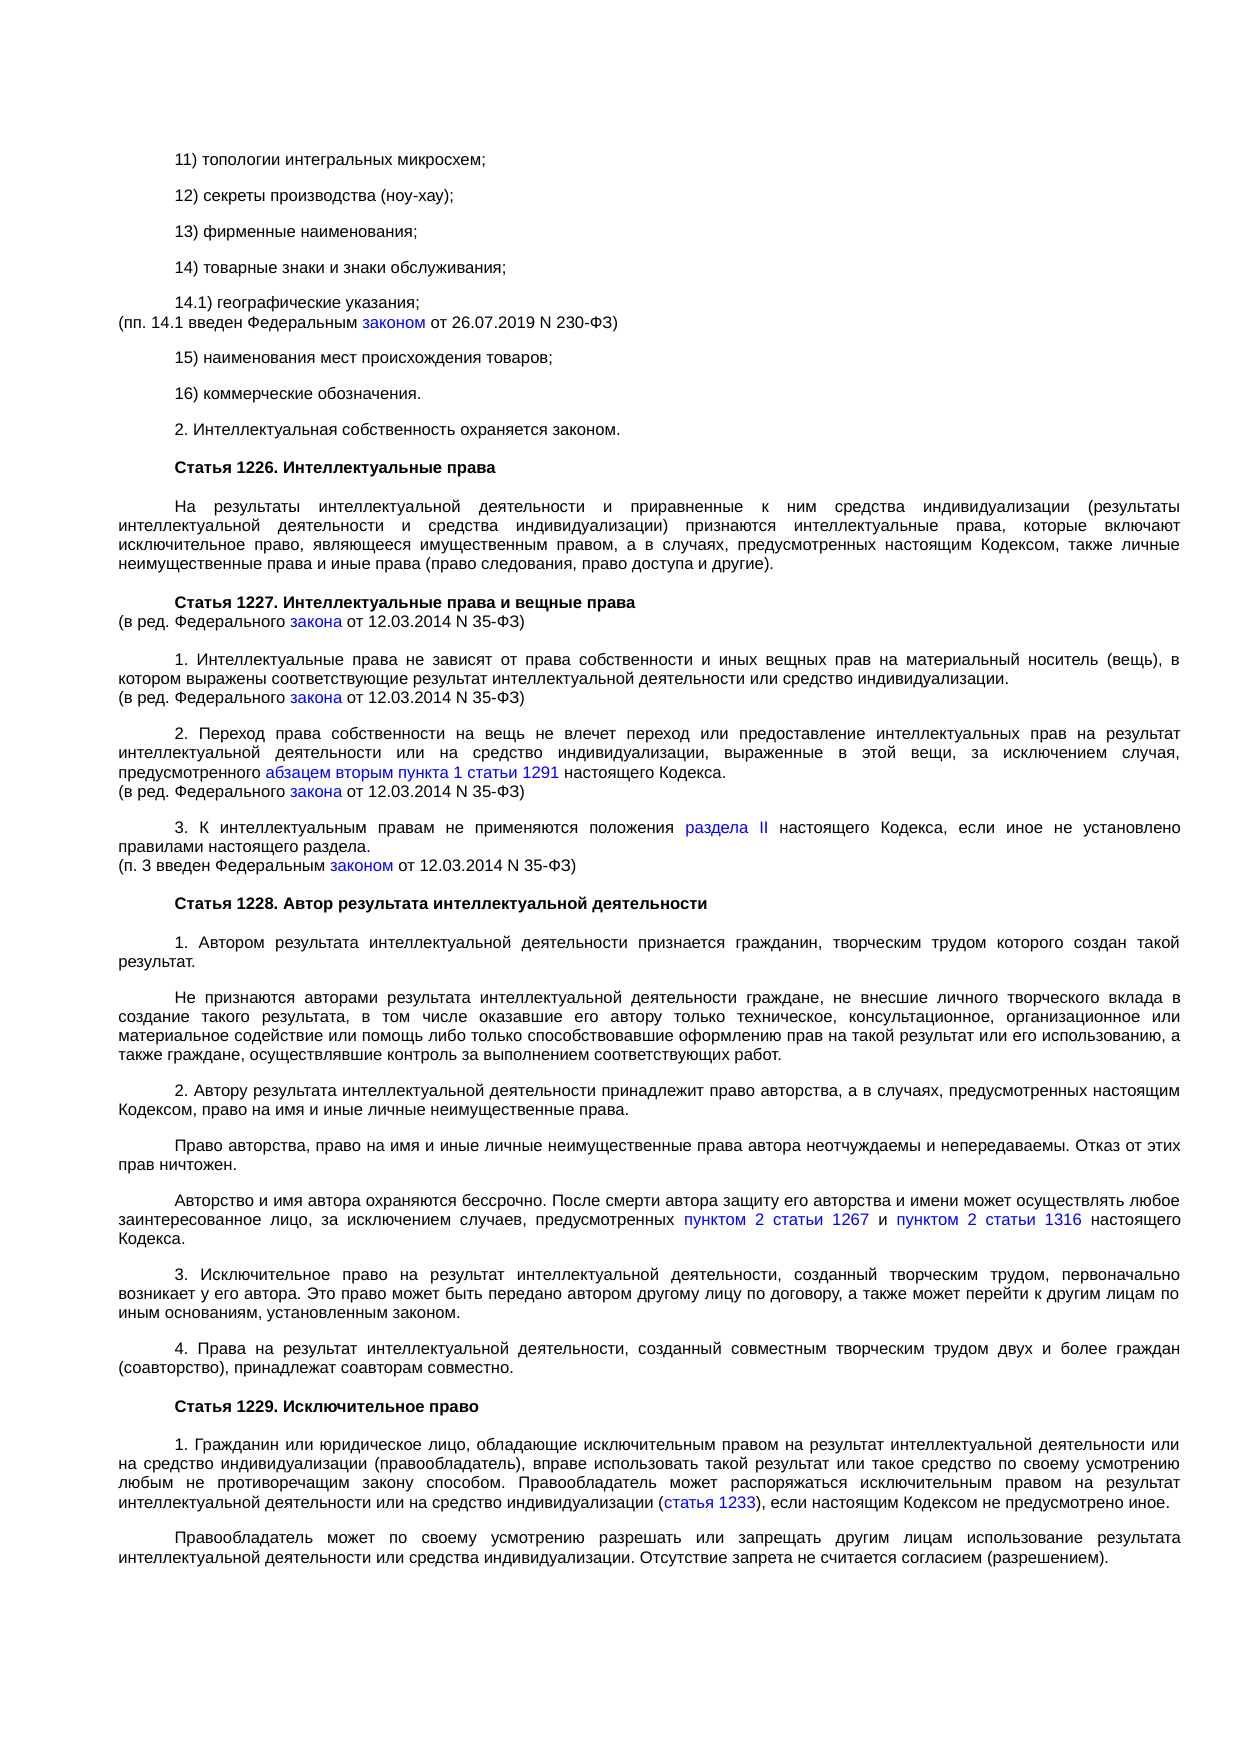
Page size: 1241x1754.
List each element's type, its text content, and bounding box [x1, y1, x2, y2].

text На результаты интеллектуальной деятельности и приравненные к ним средства индивидуализации (результаты интеллектуальной деятельности и средства индивидуализации) признаются интеллектуальные права, которые включают исключительное право, являющееся имущественным правом, а в случаях, предусмотренных настоящим Кодексом, также личные неимущественные права и иные права (право следования, право доступа и другие). [118, 497, 1181, 573]
text (пп. 14.1 введен Федеральным законом от 26.07.2019 N 230-ФЗ) [118, 312, 1181, 332]
text 12) секреты производства (ноу-хау); [118, 186, 1181, 205]
text 16) коммерческие обозначения. [118, 384, 1181, 403]
text 1. Гражданин или юридическое лицо, обладающие исключительным правом на результат интеллектуальной деятельности или на средство индивидуализации (правообладатель), вправе использовать такой результат или такое средство по своему усмотрению любым не противоречащим закону способом. Правообладатель может распоряжаться исключительным правом на результат интеллектуальной деятельности или на средство индивидуализации (статья 1233), если настоящим Кодексом не предусмотрено иное. [118, 1435, 1181, 1512]
text 13) фирменные наименования; [118, 222, 1181, 241]
subtitle Статья 1226. Интеллектуальные права [118, 458, 1181, 477]
text Правообладатель может по своему усмотрению разрешать или запрещать другим лицам использование результата интеллектуальной деятельности или средства индивидуализации. Отсутствие запрета не считается согласием (разрешением). [118, 1528, 1181, 1567]
subtitle Статья 1229. Исключительное право [118, 1397, 1181, 1416]
subtitle Статья 1228. Автор результата интеллектуальной деятельности [118, 894, 1181, 913]
text 1. Интеллектуальные права не зависят от права собственности и иных вещных прав на материальный носитель (вещь), в котором выражены соответствующие результат интеллектуальной деятельности или средство индивидуализации. [118, 650, 1181, 688]
text 3. К интеллектуальным правам не применяются положения раздела II настоящего Кодекса, если иное не установлено правилами настоящего раздела. [118, 817, 1181, 856]
text 2. Интеллектуальная собственность охраняется законом. [118, 420, 1181, 439]
text 2. Автору результата интеллектуальной деятельности принадлежит право авторства, а в случаях, предусмотренных настоящим Кодексом, право на имя и иные личные неимущественные права. [118, 1081, 1181, 1119]
text Авторство и имя автора охраняются бессрочно. После смерти автора защиту его авторства и имени может осуществлять любое заинтересованное лицо, за исключением случаев, предусмотренных пунктом 2 статьи 1267 и пунктом 2 статьи 1316 настоящего Кодекса. [118, 1191, 1181, 1248]
text 1. Автором результата интеллектуальной деятельности признается гражданин, творческим трудом которого создан такой результат. [118, 932, 1181, 971]
text 14) товарные знаки и знаки обслуживания; [118, 257, 1181, 277]
text (в ред. Федерального закона от 12.03.2014 N 35-ФЗ) [118, 688, 1181, 707]
text (в ред. Федерального закона от 12.03.2014 N 35-ФЗ) [118, 782, 1181, 801]
text 15) наименования мест происхождения товаров; [118, 348, 1181, 367]
text 3. Исключительное право на результат интеллектуальной деятельности, созданный творческим трудом, первоначально возникает у его автора. Это право может быть передано автором другому лицу по договору, а также может перейти к другим лицам по иным основаниям, установленным законом. [118, 1265, 1181, 1322]
text (в ред. Федерального закона от 12.03.2014 N 35-ФЗ) [118, 612, 1181, 631]
text (п. 3 введен Федеральным законом от 12.03.2014 N 35-ФЗ) [118, 856, 1181, 875]
text Право авторства, право на имя и иные личные неимущественные права автора неотчуждаемы и непередаваемы. Отказ от этих прав ничтожен. [118, 1136, 1181, 1174]
text 4. Права на результат интеллектуальной деятельности, созданный совместным творческим трудом двух и более граждан (соавторство), принадлежат соавторам совместно. [118, 1339, 1181, 1377]
text 2. Переход права собственности на вещь не влечет переход или предоставление интеллектуальных прав на результат интеллектуальной деятельности или на средство индивидуализации, выраженные в этой вещи, за исключением случая, предусмотренного абзацем вторым пункта 1 статьи 1291 настоящего Кодекса. [118, 724, 1181, 782]
subtitle Статья 1227. Интеллектуальные права и вещные права [118, 592, 1181, 612]
text Не признаются авторами результата интеллектуальной деятельности граждане, не внесшие личного творческого вклада в создание такого результата, в том числе оказавшие его автору только техническое, консультационное, организационное или материальное содействие или помощь либо только способствовавшие оформлению прав на такой результат или его использованию, а также граждане, осуществлявшие контроль за выполнением соответствующих работ. [118, 987, 1181, 1064]
text 14.1) географические указания; [118, 293, 1181, 312]
text 11) топологии интегральных микросхем; [118, 150, 1181, 169]
